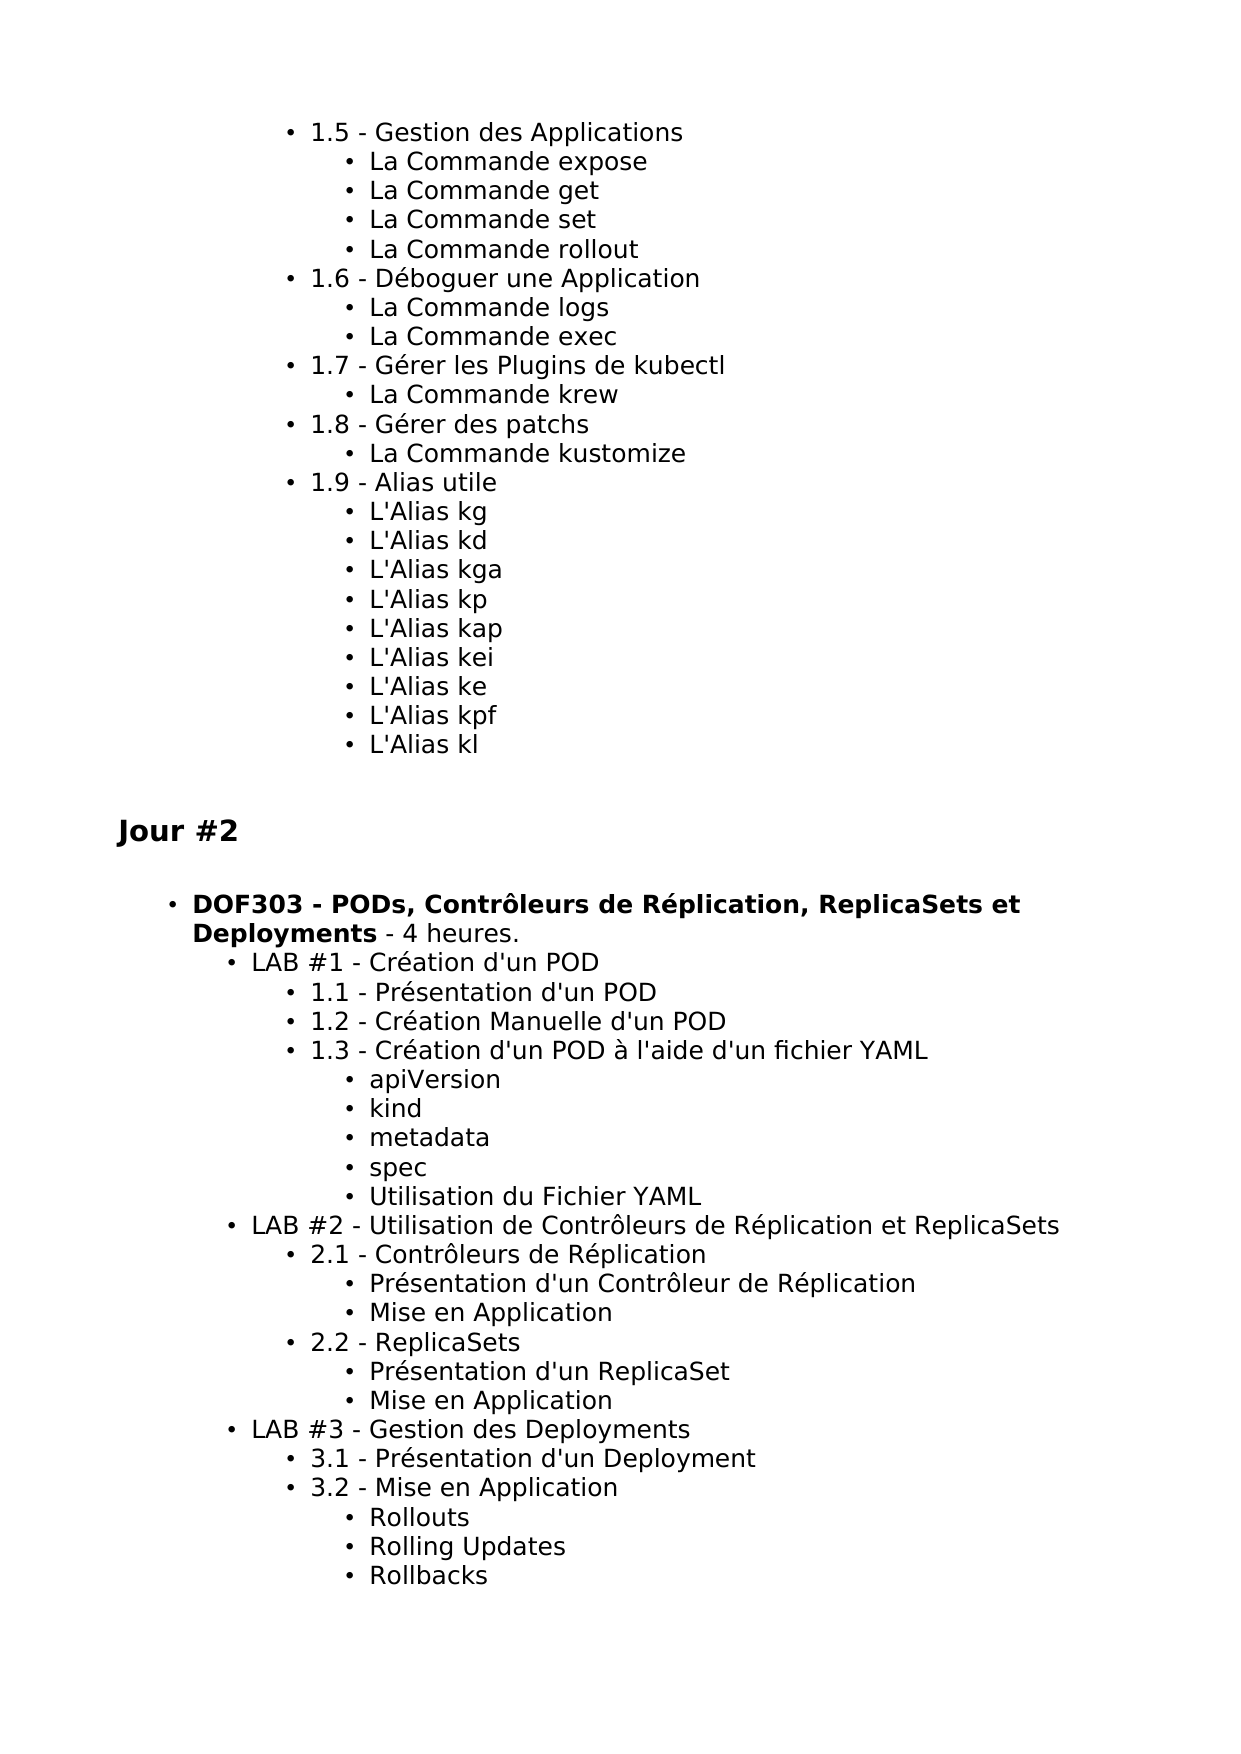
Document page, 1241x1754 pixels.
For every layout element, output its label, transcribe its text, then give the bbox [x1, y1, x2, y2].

list 3.1 - Présentation d'un Deployment [295, 1444, 1122, 1473]
list Rolling Updates [354, 1532, 1122, 1561]
list Mise en Application [354, 1298, 1122, 1328]
list La Commande rollout [354, 235, 1122, 264]
subtitle Jour #2 [118, 814, 1122, 848]
list Rollbacks [354, 1561, 1122, 1590]
list La Commande get [354, 176, 1122, 206]
list L'Alias kp [354, 585, 1122, 614]
list L'Alias kl [354, 731, 1122, 760]
list L'Alias kap [354, 614, 1122, 643]
list Utilisation du Fichier YAML [354, 1182, 1122, 1211]
list 1.2 - Création Manuelle d'un POD [295, 1007, 1122, 1036]
list LAB #3 - Gestion des Deployments [236, 1415, 1122, 1444]
list 3.2 - Mise en Application [295, 1473, 1122, 1503]
list Présentation d'un ReplicaSet [354, 1357, 1122, 1386]
list 1.7 - Gérer les Plugins de kubectl [295, 351, 1122, 381]
list La Commande set [354, 206, 1122, 235]
list metadata [354, 1123, 1122, 1153]
list L'Alias ke [354, 672, 1122, 701]
list Rollouts [354, 1503, 1122, 1532]
list 1.5 - Gestion des Applications [295, 118, 1122, 147]
list La Commande logs [354, 293, 1122, 322]
list Mise en Application [354, 1386, 1122, 1415]
list L'Alias kg [354, 497, 1122, 526]
list La Commande kustomize [354, 439, 1122, 468]
list L'Alias kd [354, 526, 1122, 556]
list 1.6 - Déboguer une Application [295, 264, 1122, 293]
list apiVersion [354, 1065, 1122, 1094]
list La Commande exec [354, 322, 1122, 351]
list L'Alias kga [354, 556, 1122, 585]
list spec [354, 1153, 1122, 1182]
list kind [354, 1094, 1122, 1123]
list 2.1 - Contrôleurs de Réplication [295, 1240, 1122, 1269]
list 1.9 - Alias utile [295, 468, 1122, 497]
list 1.8 - Gérer des patchs [295, 410, 1122, 439]
list DOF303 - PODs, Contrôleurs de Réplication, ReplicaSets et Deployments - 4 heures. [177, 890, 1122, 948]
list 1.3 - Création d'un POD à l'aide d'un fichier YAML [295, 1036, 1122, 1065]
list La Commande expose [354, 147, 1122, 176]
list LAB #1 - Création d'un POD [236, 948, 1122, 978]
list L'Alias kpf [354, 701, 1122, 731]
list L'Alias kei [354, 643, 1122, 672]
list 1.1 - Présentation d'un POD [295, 978, 1122, 1007]
list 2.2 - ReplicaSets [295, 1328, 1122, 1357]
list Présentation d'un Contrôleur de Réplication [354, 1269, 1122, 1298]
list La Commande krew [354, 381, 1122, 410]
list LAB #2 - Utilisation de Contrôleurs de Réplication et ReplicaSets [236, 1211, 1122, 1240]
